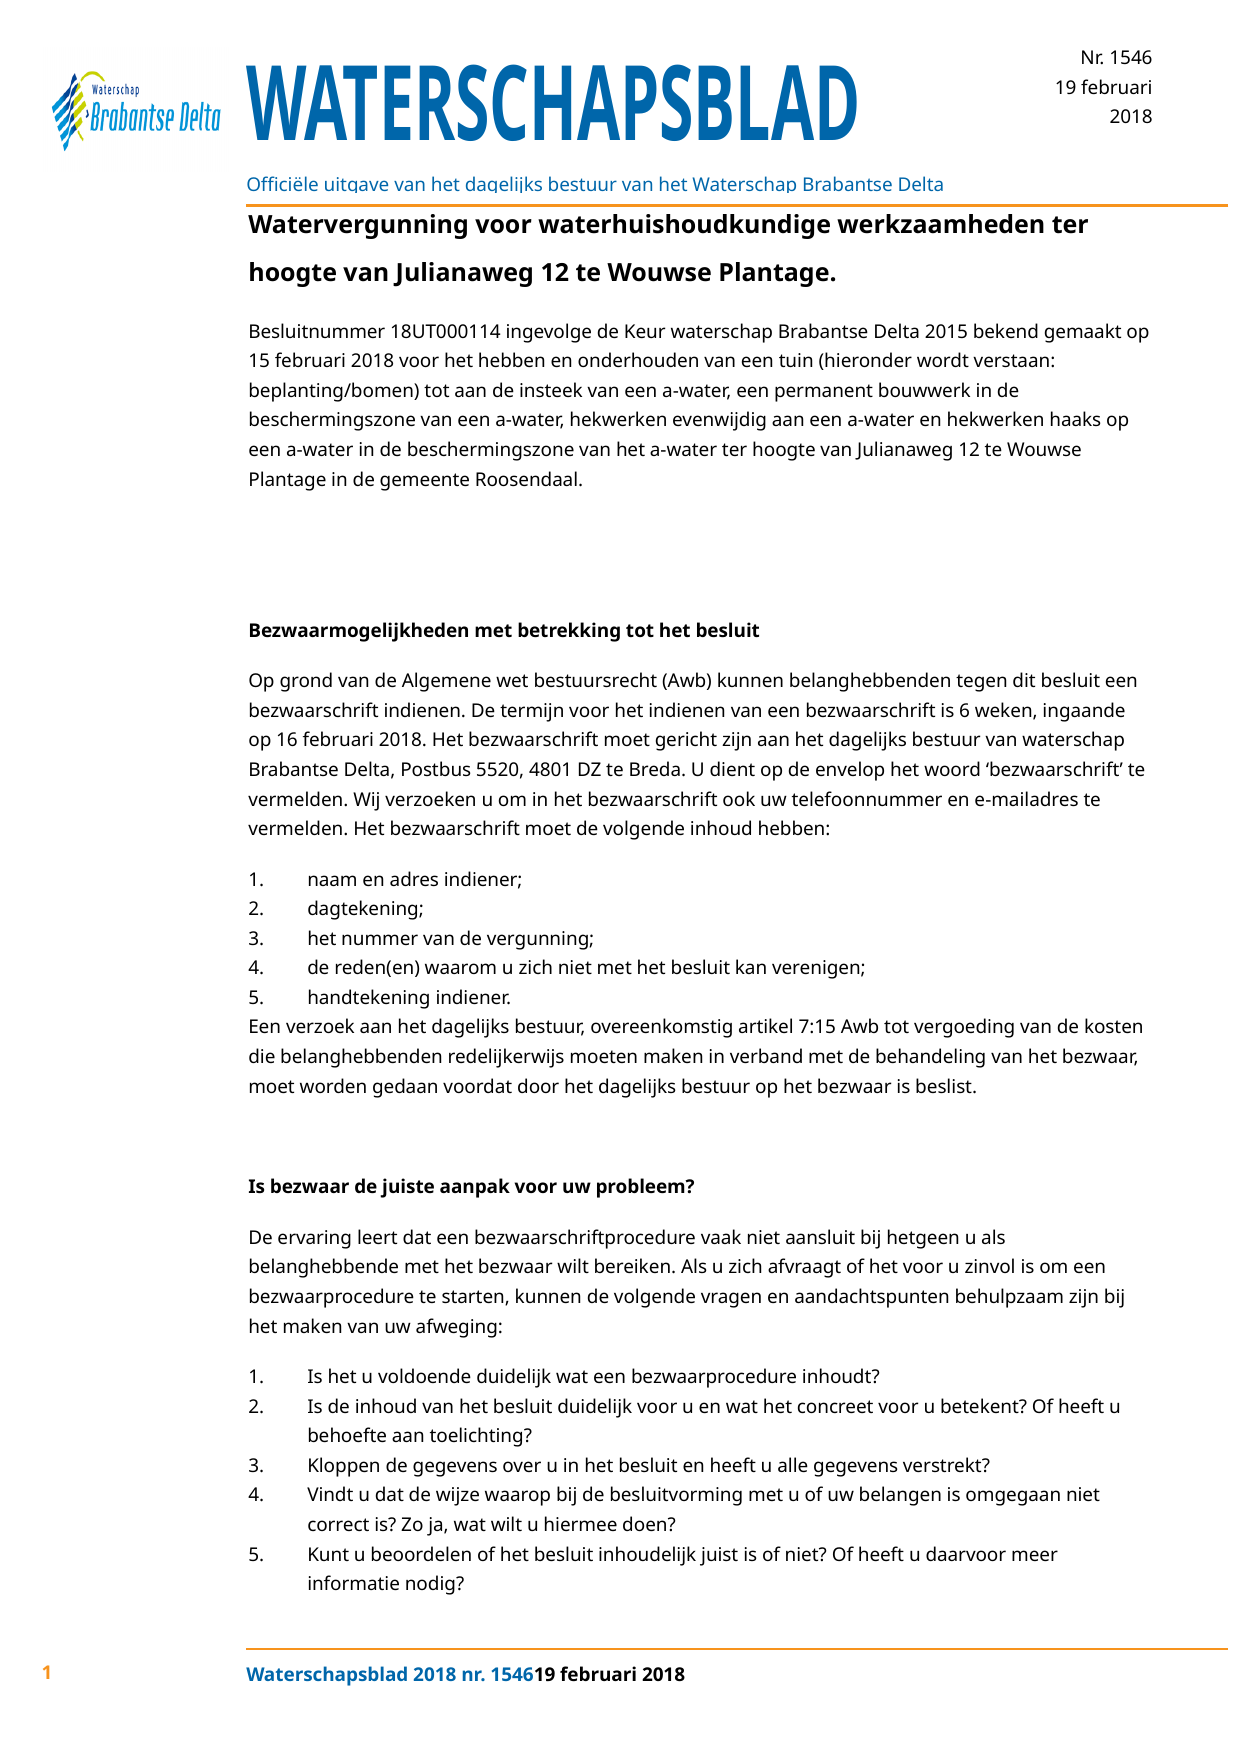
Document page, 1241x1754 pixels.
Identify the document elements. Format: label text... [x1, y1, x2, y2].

list Vindt u dat de wijze waarop bij de besluitvorming met u of uw belangen is omgegaan niet correct is? Zo ja, wat wilt u hiermee doen? [248, 1482, 1152, 1537]
text Een verzoek aan het dagelijks bestuur, overeenkomstig artikel 7:15 Awb tot vergoeding van de kosten die belanghebbenden redelijkerwijs moeten maken in verband met de behandeling van het bezwaar, moet worden gedaan voordat door het dagelijks bestuur op het bezwaar is beslist. [248, 1014, 1152, 1099]
text Besluitnummer 18UT000114 ingevolge de Keur waterschap Brabantse Delta 2015 bekend gemaakt op 15 februari 2018 voor het hebben en onderhouden van een tuin (hieronder wordt verstaan: beplanting/bomen) tot aan de insteek van een a-water, een permanent bouwwerk in de beschermingszone van een a-water, hekwerken evenwijdig aan een a-water en hekwerken haaks op een a-water in de beschermingszone van het a-water ter hoogte van Julianaweg 12 te Wouwse Plantage in de gemeente Roosendaal. [248, 318, 1152, 492]
list Is de inhoud van het besluit duidelijk voor u en wat het concreet voor u betekent? Of heeft u behoefte aan toelichting? [248, 1393, 1152, 1448]
list Is het u voldoende duidelijk wat een bezwaarprocedure inhoudt? [248, 1363, 1152, 1389]
list naam en adres indiener; [248, 866, 1152, 892]
text Watervergunning voor waterhuishoudkundige werkzaamheden ter hoogte van Julianaweg 12 te Wouwse Plantage. [248, 207, 1152, 288]
list dagtekening; [248, 895, 1152, 921]
text Bezwaarmogelijkheden met betrekking tot het besluit [248, 617, 1152, 643]
text Op grond van de Algemene wet bestuursrecht (Awb) kunnen belanghebbenden tegen dit besluit een bezwaarschrift indienen. De termijn voor het indienen van een bezwaarschrift is 6 weken, ingaande op 16 februari 2018. Het bezwaarschrift moet gericht zijn aan het dagelijks bestuur van waterschap Brabantse Delta, Postbus 5520, 4801 DZ te Breda. U dient op de envelop het woord ‘bezwaarschrift’ te vermelden. Wij verzoeken u om in het bezwaarschrift ook uw telefoonnummer en e‑mailadres te vermelden. Het bezwaarschrift moet de volgende inhoud hebben: [248, 667, 1152, 841]
list de reden(en) waarom u zich niet met het besluit kan verenigen; [248, 954, 1152, 980]
list handtekening indiener. [248, 984, 1152, 1010]
text De ervaring leert dat een bezwaarschriftprocedure vaak niet aansluit bij hetgeen u als belanghebbende met het bezwaar wilt bereiken. Als u zich afvraagt of het voor u zinvol is om een bezwaarprocedure te starten, kunnen de volgende vragen en aandachtspunten behulpzaam zijn bij het maken van uw afweging: [248, 1224, 1152, 1339]
list Kloppen de gegevens over u in het besluit en heeft u alle gegevens verstrekt? [248, 1452, 1152, 1478]
picture [41, 47, 231, 172]
list Kunt u beoordelen of het besluit inhoudelijk juist is of niet? Of heeft u daarvoor meer informatie nodig? [248, 1541, 1152, 1596]
list het nummer van de vergunning; [248, 925, 1152, 951]
text Is bezwaar de juiste aanpak voor uw probleem? [248, 1174, 1152, 1199]
